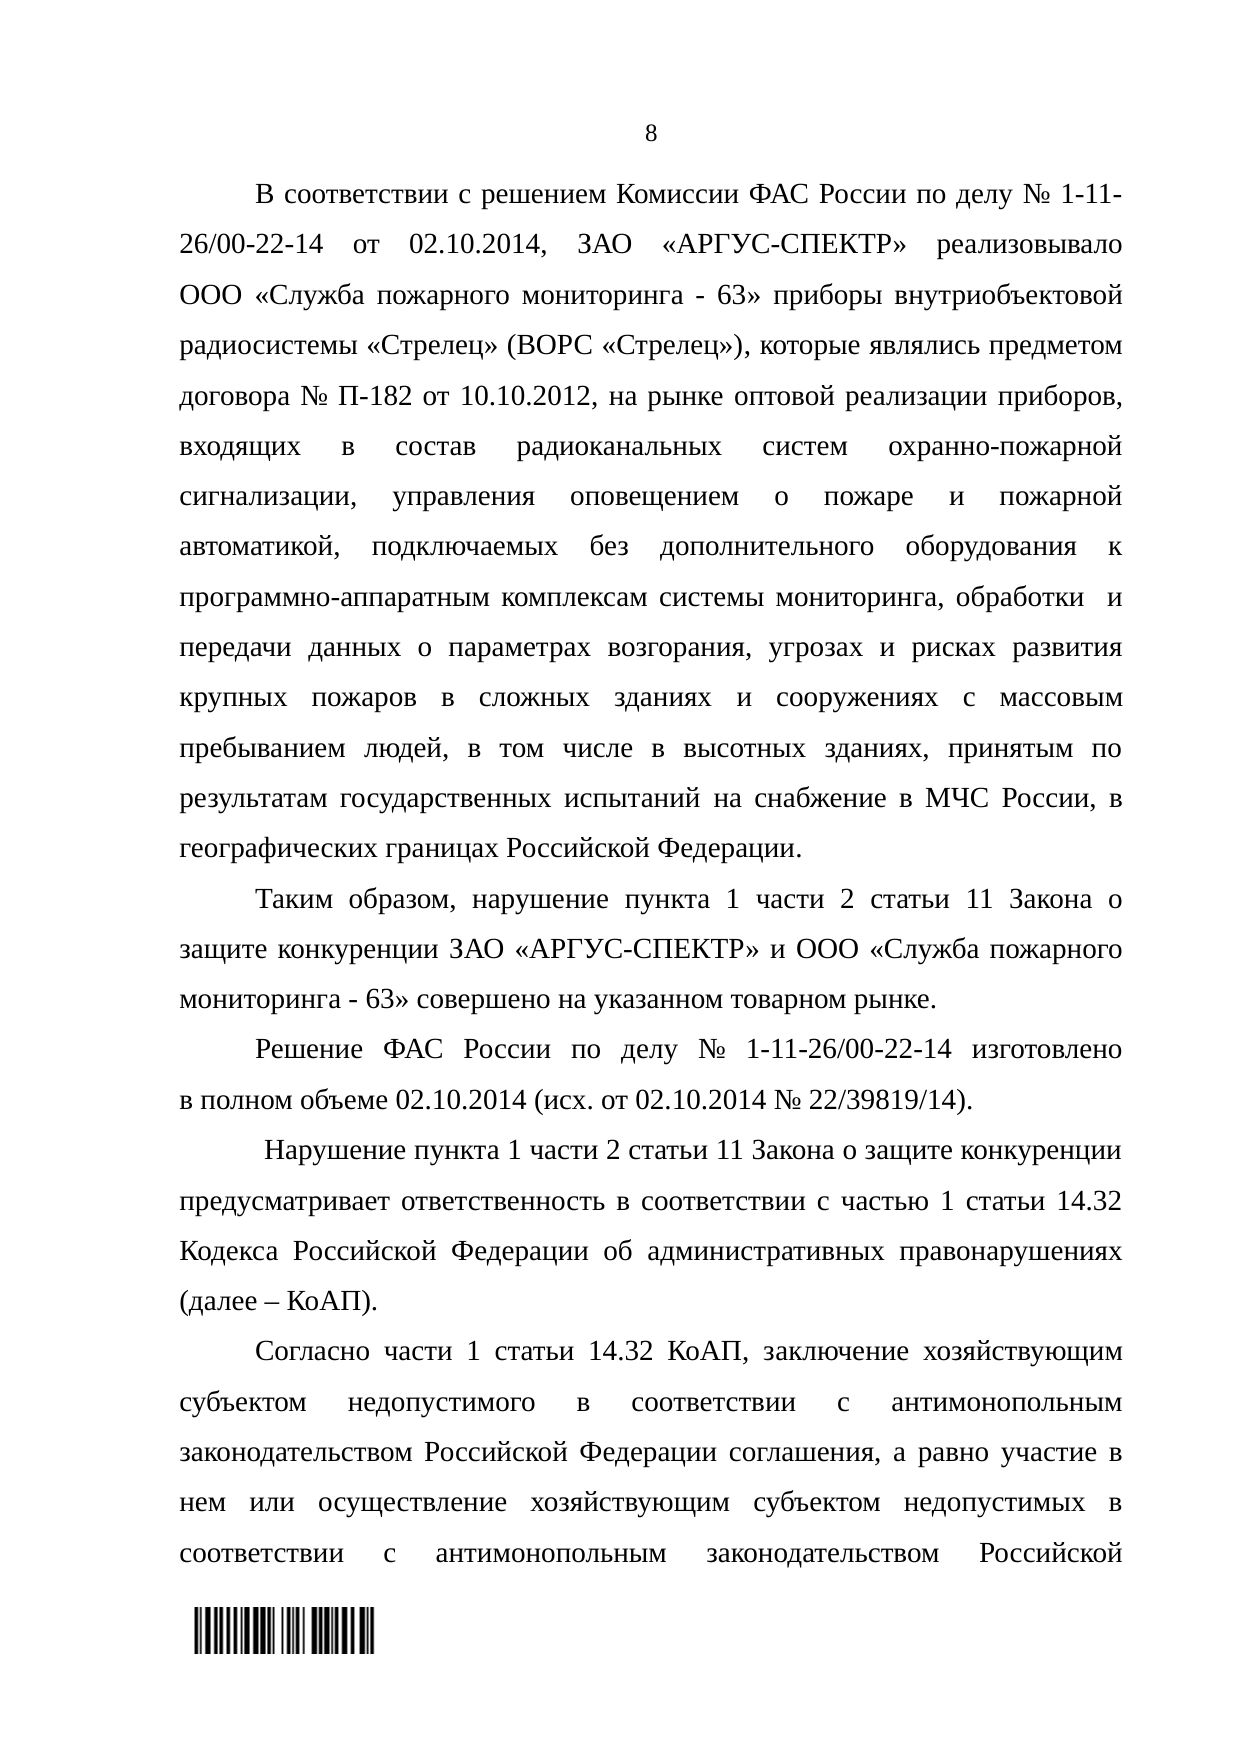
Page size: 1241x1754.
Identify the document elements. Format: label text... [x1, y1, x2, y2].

picture [179, 1607, 392, 1654]
text В соответствии с решением Комиссии ФАС России по делу № 1-11-26/00-22-14 от 02.10.2014, ЗАО «АРГУС-СПЕКТР» реализовывало ООО «Служба пожарного мониторинга - 63» приборы внутриобъектовой радиосистемы «Стрелец» (ВОРС «Стрелец»), которые являлись предметом договора № П-182 от 10.10.2012, на рынке оптовой реализации приборов, входящих в состав радиоканальных систем охранно-пожарной сигнализации, управления оповещением о пожаре и пожарной автоматикой, подключаемых без дополнительного оборудования к программно-аппаратным комплексам системы мониторинга, обработки и передачи данных о параметрах возгорания, угрозах и рисках развития крупных пожаров в сложных зданиях и сооружениях с массовым пребыванием людей, в том числе в высотных зданиях, принятым по результатам государственных испытаний на снабжение в МЧС России, в географических границах Российской Федерации. [179, 176, 1123, 864]
text Решение ФАС России по делу № 1-11-26/00-22-14 изготовлено в полном объеме 02.10.2014 (исх. от 02.10.2014 № 22/39819/14). [179, 1032, 1123, 1116]
text Таким образом, нарушение пункта 1 части 2 статьи 11 Закона о защите конкуренции ЗАО «АРГУС-СПЕКТР» и ООО «Служба пожарного мониторинга - 63» совершено на указанном товарном рынке. [179, 881, 1123, 1015]
text Согласно части 1 статьи 14.32 КоАП, заключение хозяйствующим субъектом недопустимого в соответствии с антимонопольным законодательством Российской Федерации соглашения, а равно участие в нем или осуществление хозяйствующим субъектом недопустимых в соответствии с антимонопольным законодательством Российской [179, 1333, 1123, 1568]
text Нарушение пункта 1 части 2 статьи 11 Закона о защите конкуренции предусматривает ответственность в соответствии с частью 1 статьи 14.32 Кодекса Российской Федерации об административных правонарушениях (далее – КоАП). [179, 1132, 1123, 1317]
